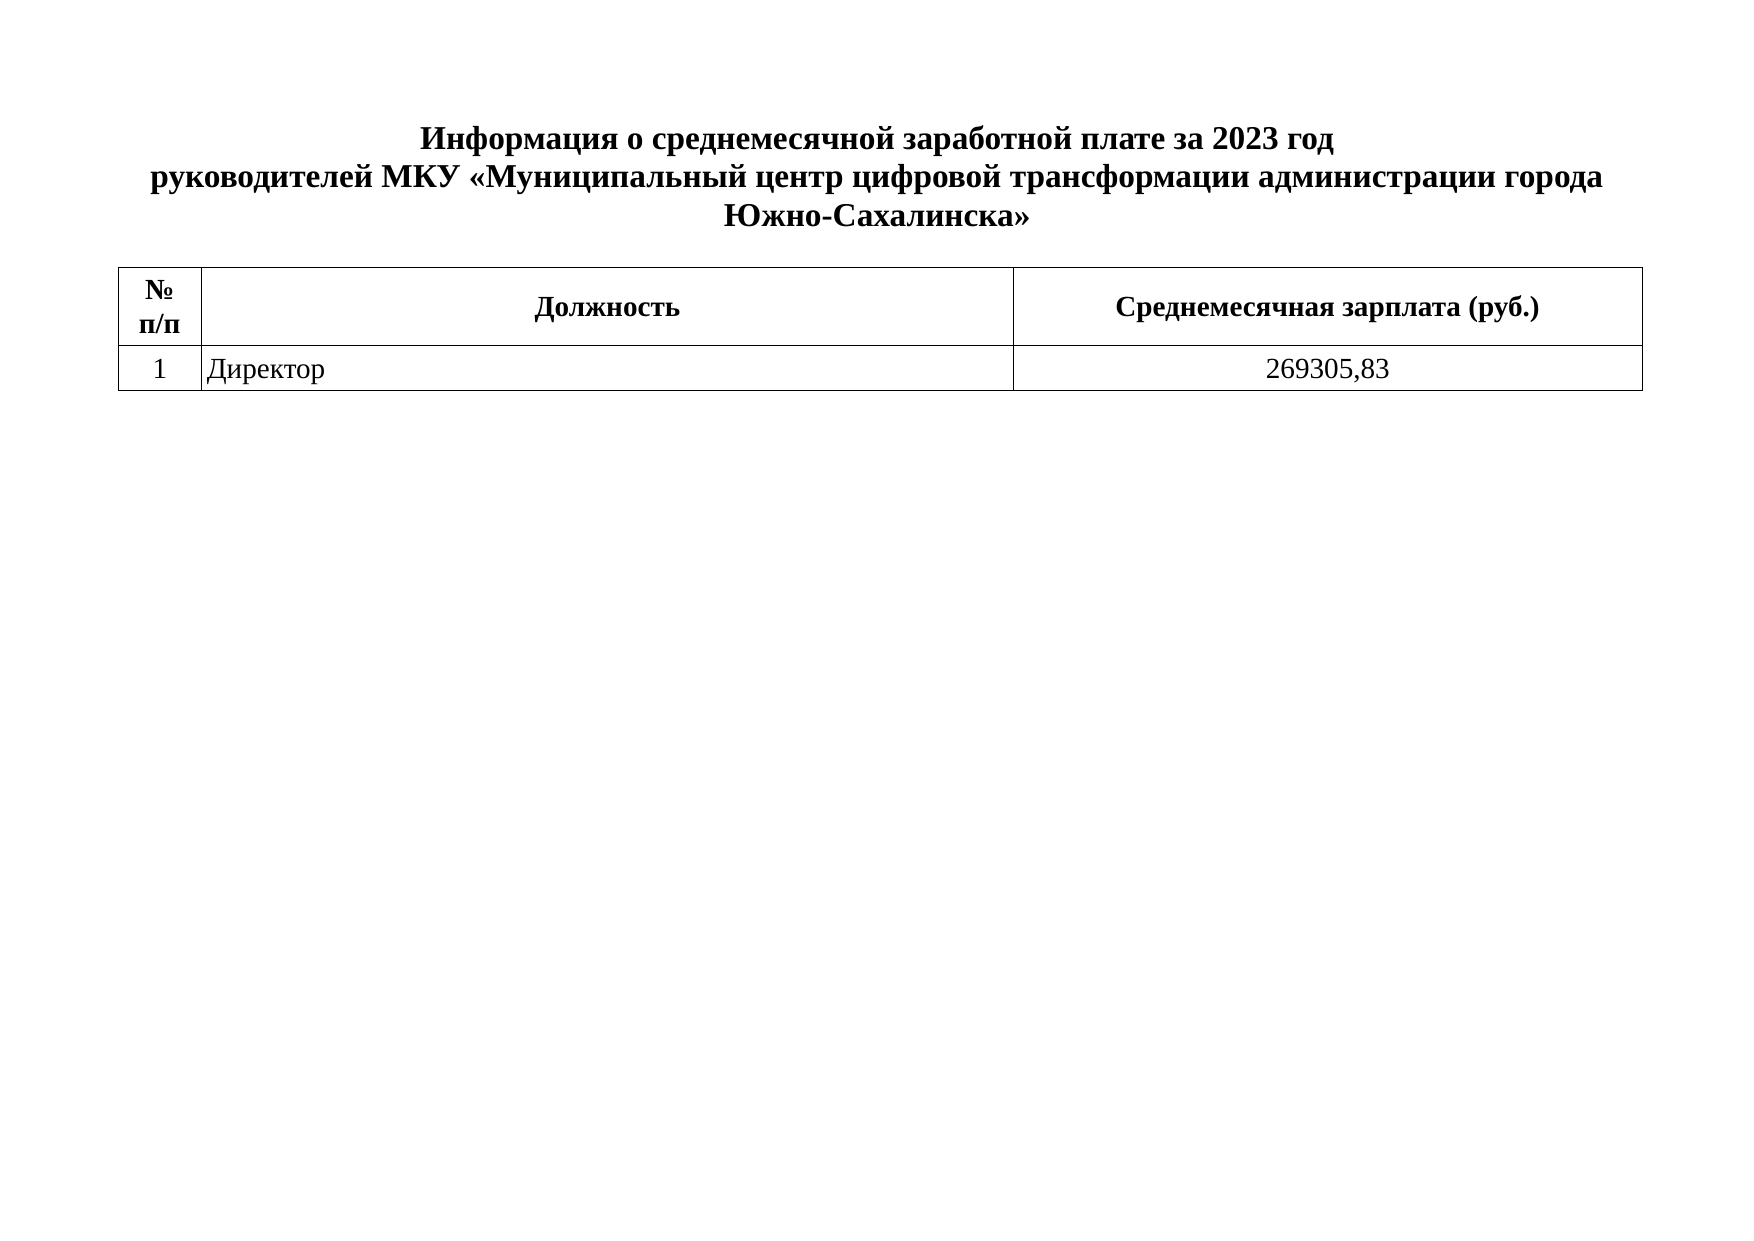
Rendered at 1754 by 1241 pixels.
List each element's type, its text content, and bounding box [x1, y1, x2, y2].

table_cell 269305,83 [1014, 346, 1642, 390]
table_header Среднемесячная зарплата (руб.) [1014, 268, 1642, 345]
text Информация о среднемесячной заработной плате за 2023 год [118, 118, 1636, 156]
table_cell 1 [119, 346, 201, 390]
table_header Должность [202, 268, 1013, 345]
table_cell Директор [202, 346, 1013, 390]
text руководителей МКУ «Муниципальный центр цифровой трансформации администрации города Южно-Сахалинска» [118, 156, 1636, 233]
table_header № п/п [119, 268, 201, 345]
